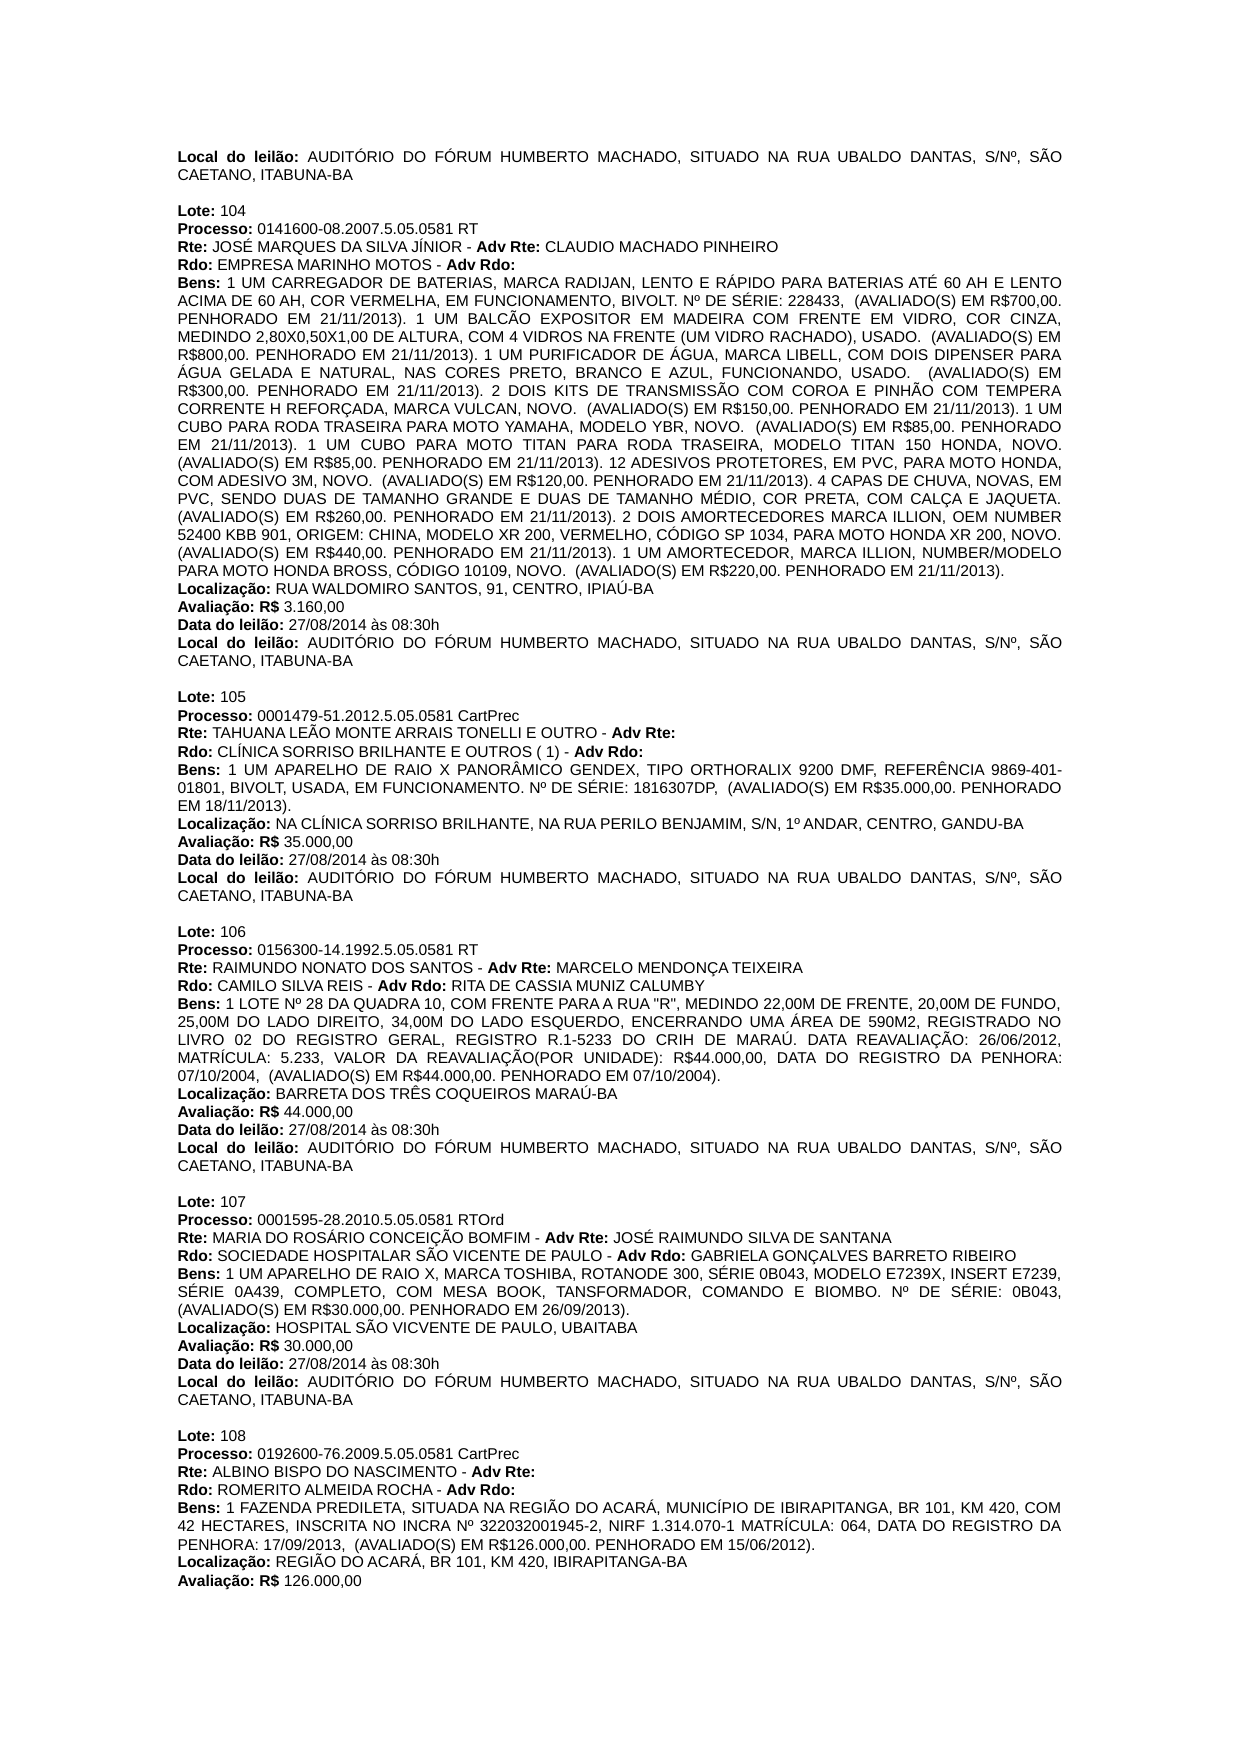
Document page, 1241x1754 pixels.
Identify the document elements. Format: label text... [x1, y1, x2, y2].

text Local do leilão: AUDITÓRIO DO FÓRUM HUMBERTO MACHADO, SITUADO NA RUA UBALDO DANTAS, S/Nº, SÃO CAETANO, ITABUNA-BA [177, 634, 1063, 670]
text Rdo: CLÍNICA SORRISO BRILHANTE E OUTROS ( 1) - Adv Rdo: [177, 742, 1063, 760]
text Rdo: CAMILO SILVA REIS - Adv Rdo: RITA DE CASSIA MUNIZ CALUMBY [177, 977, 1063, 994]
text Localização: BARRETA DOS TRÊS COQUEIROS MARAÚ-BA [177, 1085, 1063, 1103]
text Local do leilão: AUDITÓRIO DO FÓRUM HUMBERTO MACHADO, SITUADO NA RUA UBALDO DANTAS, S/Nº, SÃO CAETANO, ITABUNA-BA [177, 868, 1063, 904]
text Processo: 0001479-51.2012.5.05.0581 CartPrec [177, 706, 1063, 724]
text Data do leilão: 27/08/2014 às 08:30h [177, 616, 1063, 634]
text Localização: NA CLÍNICA SORRISO BRILHANTE, NA RUA PERILO BENJAMIM, S/N, 1º ANDAR, CENTRO, GANDU-BA [177, 814, 1063, 832]
text Localização: HOSPITAL SÃO VICVENTE DE PAULO, UBAITABA [177, 1319, 1063, 1337]
text Lote: 108 [177, 1427, 1063, 1445]
text Avaliação: R$ 3.160,00 [177, 598, 1063, 616]
text Bens: 1 LOTE Nº 28 DA QUADRA 10, COM FRENTE PARA A RUA "R", MEDINDO 22,00M DE FRENTE, 20,00M DE FUNDO, 25,00M DO LADO DIREITO, 34,00M DO LADO ESQUERDO, ENCERRANDO UMA ÁREA DE 590M2, REGISTRADO NO LIVRO 02 DO REGISTRO GERAL, REGISTRO R.1-5233 DO CRIH DE MARAÚ. DATA REAVALIAÇÃO: 26/06/2012, MATRÍCULA: 5.233, VALOR DA REAVALIAÇÃO(POR UNIDADE): R$44.000,00, DATA DO REGISTRO DA PENHORA: 07/10/2004, (AVALIADO(S) EM R$44.000,00. PENHORADO EM 07/10/2004). [177, 994, 1063, 1085]
text Local do leilão: AUDITÓRIO DO FÓRUM HUMBERTO MACHADO, SITUADO NA RUA UBALDO DANTAS, S/Nº, SÃO CAETANO, ITABUNA-BA [177, 148, 1063, 184]
text Avaliação: R$ 35.000,00 [177, 832, 1063, 850]
text Bens: 1 FAZENDA PREDILETA, SITUADA NA REGIÃO DO ACARÁ, MUNICÍPIO DE IBIRAPITANGA, BR 101, KM 420, COM 42 HECTARES, INSCRITA NO INCRA Nº 322032001945-2, NIRF 1.314.070-1 MATRÍCULA: 064, DATA DO REGISTRO DA PENHORA: 17/09/2013, (AVALIADO(S) EM R$126.000,00. PENHORADO EM 15/06/2012). [177, 1499, 1063, 1553]
text Bens: 1 UM APARELHO DE RAIO X, MARCA TOSHIBA, ROTANODE 300, SÉRIE 0B043, MODELO E7239X, INSERT E7239, SÉRIE 0A439, COMPLETO, COM MESA BOOK, TANSFORMADOR, COMANDO E BIOMBO. Nº DE SÉRIE: 0B043, (AVALIADO(S) EM R$30.000,00. PENHORADO EM 26/09/2013). [177, 1265, 1063, 1319]
text Data do leilão: 27/08/2014 às 08:30h [177, 850, 1063, 868]
text Lote: 104 [177, 202, 1063, 220]
text Rte: JOSÉ MARQUES DA SILVA JÍNIOR - Adv Rte: CLAUDIO MACHADO PINHEIRO [177, 238, 1063, 256]
text Processo: 0001595-28.2010.5.05.0581 RTOrd [177, 1211, 1063, 1229]
text Local do leilão: AUDITÓRIO DO FÓRUM HUMBERTO MACHADO, SITUADO NA RUA UBALDO DANTAS, S/Nº, SÃO CAETANO, ITABUNA-BA [177, 1373, 1063, 1409]
text Processo: 0156300-14.1992.5.05.0581 RT [177, 941, 1063, 958]
text Local do leilão: AUDITÓRIO DO FÓRUM HUMBERTO MACHADO, SITUADO NA RUA UBALDO DANTAS, S/Nº, SÃO CAETANO, ITABUNA-BA [177, 1139, 1063, 1175]
text Rte: MARIA DO ROSÁRIO CONCEIÇÃO BOMFIM - Adv Rte: JOSÉ RAIMUNDO SILVA DE SANTANA [177, 1229, 1063, 1247]
text Rte: RAIMUNDO NONATO DOS SANTOS - Adv Rte: MARCELO MENDONÇA TEIXEIRA [177, 958, 1063, 977]
text Processo: 0141600-08.2007.5.05.0581 RT [177, 220, 1063, 238]
text Avaliação: R$ 44.000,00 [177, 1103, 1063, 1121]
text Lote: 106 [177, 922, 1063, 941]
text Bens: 1 UM CARREGADOR DE BATERIAS, MARCA RADIJAN, LENTO E RÁPIDO PARA BATERIAS ATÉ 60 AH E LENTO ACIMA DE 60 AH, COR VERMELHA, EM FUNCIONAMENTO, BIVOLT. Nº DE SÉRIE: 228433, (AVALIADO(S) EM R$700,00. PENHORADO EM 21/11/2013). 1 UM BALCÃO EXPOSITOR EM MADEIRA COM FRENTE EM VIDRO, COR CINZA, MEDINDO 2,80X0,50X1,00 DE ALTURA, COM 4 VIDROS NA FRENTE (UM VIDRO RACHADO), USADO. (AVALIADO(S) EM R$800,00. PENHORADO EM 21/11/2013). 1 UM PURIFICADOR DE ÁGUA, MARCA LIBELL, COM DOIS DIPENSER PARA ÁGUA GELADA E NATURAL, NAS CORES PRETO, BRANCO E AZUL, FUNCIONANDO, USADO. (AVALIADO(S) EM R$300,00. PENHORADO EM 21/11/2013). 2 DOIS KITS DE TRANSMISSÃO COM COROA E PINHÃO COM TEMPERA CORRENTE H REFORÇADA, MARCA VULCAN, NOVO. (AVALIADO(S) EM R$150,00. PENHORADO EM 21/11/2013). 1 UM CUBO PARA RODA TRASEIRA PARA MOTO YAMAHA, MODELO YBR, NOVO. (AVALIADO(S) EM R$85,00. PENHORADO EM 21/11/2013). 1 UM CUBO PARA MOTO TITAN PARA RODA TRASEIRA, MODELO TITAN 150 HONDA, NOVO. (AVALIADO(S) EM R$85,00. PENHORADO EM 21/11/2013). 12 ADESIVOS PROTETORES, EM PVC, PARA MOTO HONDA, COM ADESIVO 3M, NOVO. (AVALIADO(S) EM R$120,00. PENHORADO EM 21/11/2013). 4 CAPAS DE CHUVA, NOVAS, EM PVC, SENDO DUAS DE TAMANHO GRANDE E DUAS DE TAMANHO MÉDIO, COR PRETA, COM CALÇA E JAQUETA. (AVALIADO(S) EM R$260,00. PENHORADO EM 21/11/2013). 2 DOIS AMORTECEDORES MARCA ILLION, OEM NUMBER 52400 KBB 901, ORIGEM: CHINA, MODELO XR 200, VERMELHO, CÓDIGO SP 1034, PARA MOTO HONDA XR 200, NOVO. (AVALIADO(S) EM R$440,00. PENHORADO EM 21/11/2013). 1 UM AMORTECEDOR, MARCA ILLION, NUMBER/MODELO PARA MOTO HONDA BROSS, CÓDIGO 10109, NOVO. (AVALIADO(S) EM R$220,00. PENHORADO EM 21/11/2013). [177, 274, 1063, 580]
text Localização: REGIÃO DO ACARÁ, BR 101, KM 420, IBIRAPITANGA-BA [177, 1553, 1063, 1571]
text Rte: TAHUANA LEÃO MONTE ARRAIS TONELLI E OUTRO - Adv Rte: [177, 724, 1063, 742]
text Rte: ALBINO BISPO DO NASCIMENTO - Adv Rte: [177, 1463, 1063, 1481]
text Rdo: SOCIEDADE HOSPITALAR SÃO VICENTE DE PAULO - Adv Rdo: GABRIELA GONÇALVES BARRETO RIBEIRO [177, 1247, 1063, 1265]
text Avaliação: R$ 126.000,00 [177, 1571, 1063, 1589]
text Data do leilão: 27/08/2014 às 08:30h [177, 1355, 1063, 1373]
text Localização: RUA WALDOMIRO SANTOS, 91, CENTRO, IPIAÚ-BA [177, 580, 1063, 598]
text Bens: 1 UM APARELHO DE RAIO X PANORÂMICO GENDEX, TIPO ORTHORALIX 9200 DMF, REFERÊNCIA 9869-401-01801, BIVOLT, USADA, EM FUNCIONAMENTO. Nº DE SÉRIE: 1816307DP, (AVALIADO(S) EM R$35.000,00. PENHORADO EM 18/11/2013). [177, 760, 1063, 814]
text Processo: 0192600-76.2009.5.05.0581 CartPrec [177, 1445, 1063, 1463]
text Avaliação: R$ 30.000,00 [177, 1337, 1063, 1355]
text Rdo: EMPRESA MARINHO MOTOS - Adv Rdo: [177, 256, 1063, 274]
text Lote: 105 [177, 688, 1063, 706]
text Rdo: ROMERITO ALMEIDA ROCHA - Adv Rdo: [177, 1481, 1063, 1499]
text Lote: 107 [177, 1193, 1063, 1211]
text Data do leilão: 27/08/2014 às 08:30h [177, 1121, 1063, 1139]
